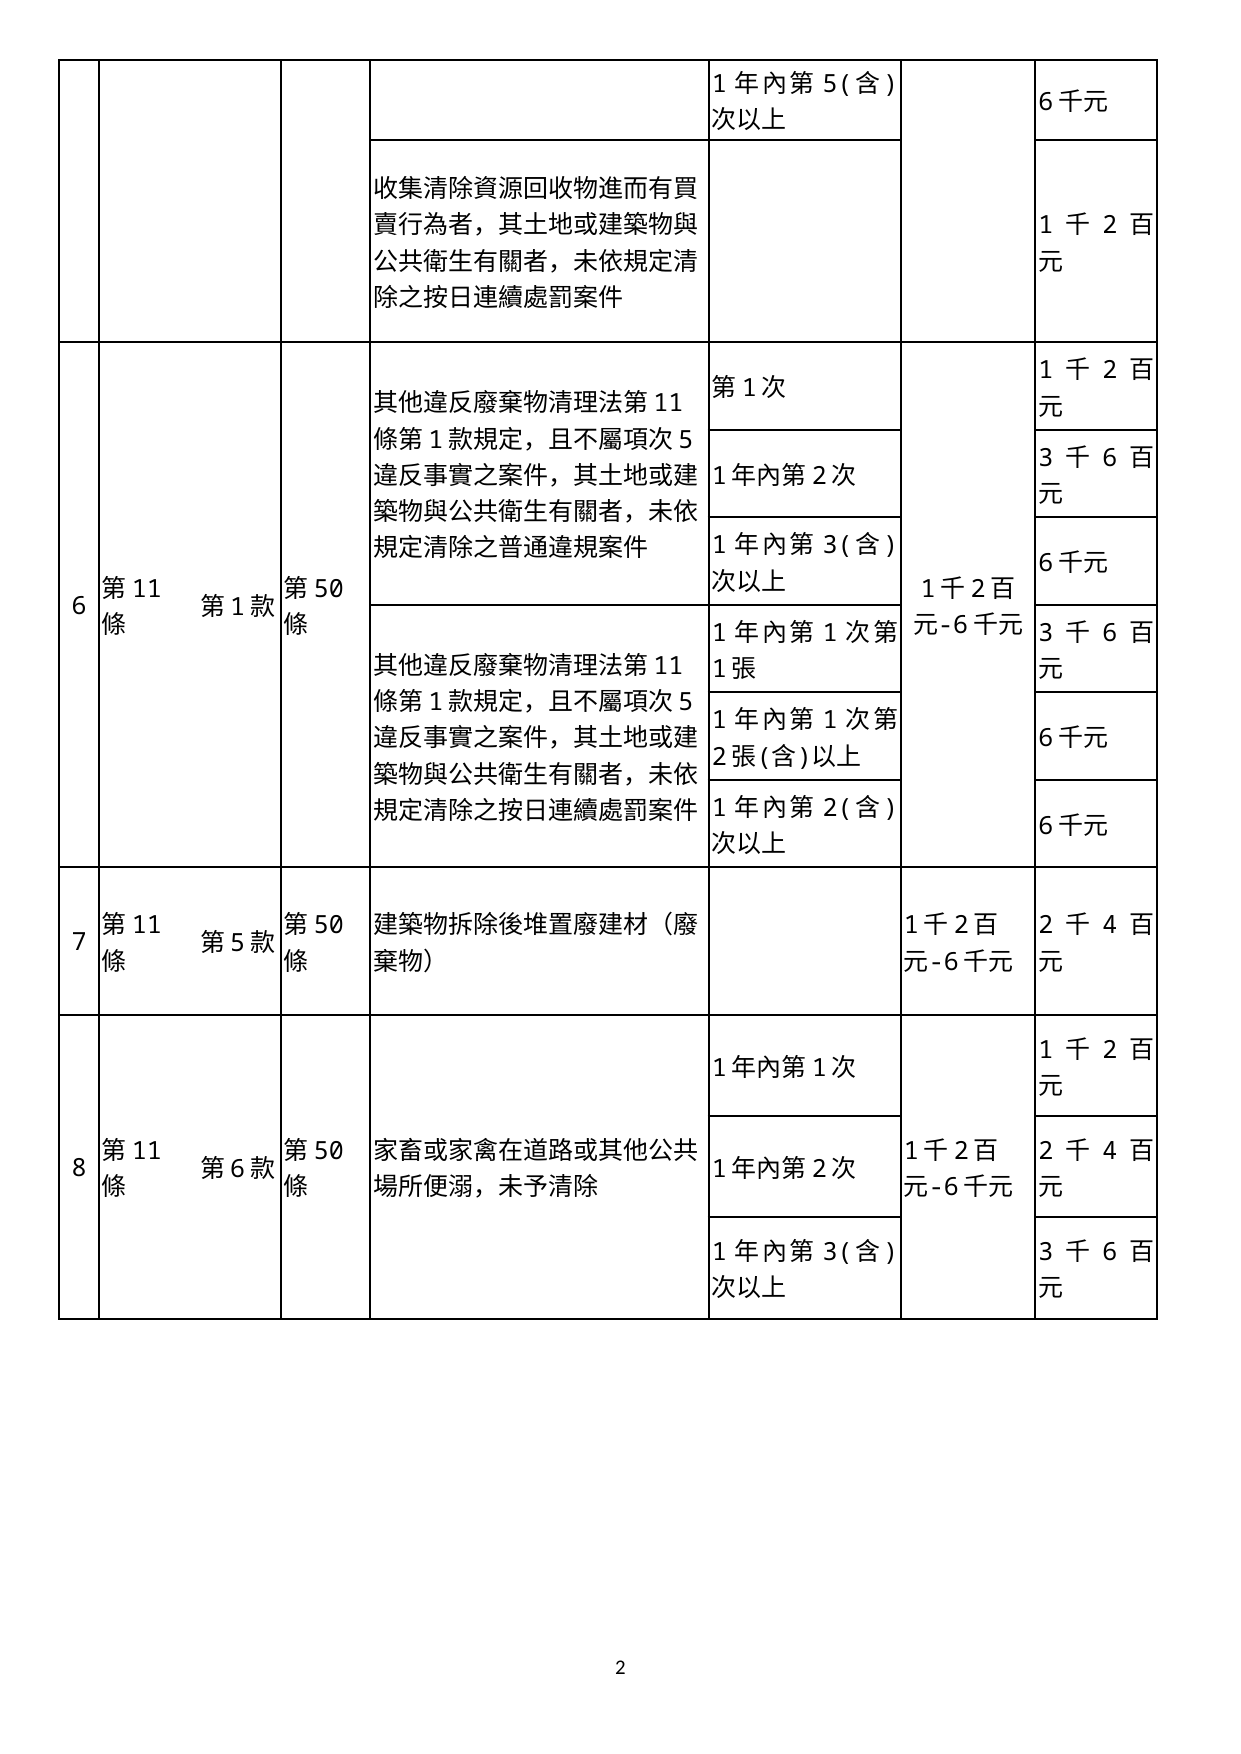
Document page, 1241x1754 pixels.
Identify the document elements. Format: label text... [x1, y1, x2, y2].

table_cell 1年內第3(含)次以上 [710, 1218, 900, 1317]
table_cell 1千2百元-6千元 [902, 343, 1034, 866]
table_cell 1千2百元-6千元 [902, 1016, 1034, 1317]
table_cell 3千6百元 [1036, 606, 1156, 691]
table_cell 第1次 [710, 343, 900, 429]
table_cell 其他違反廢棄物清理法第11條第1款規定，且不屬項次5違反事實之案件，其土地或建築物與公共衛生有關者，未依規定清除之普通違規案件 [371, 343, 708, 604]
table_cell 3千6百元 [1036, 1218, 1156, 1317]
table_cell 其他違反廢棄物清理法第11條第1款規定，且不屬項次5違反事實之案件，其土地或建築物與公共衛生有關者，未依規定清除之按日連續處罰案件 [371, 606, 708, 866]
table_cell 6千元 [1036, 518, 1156, 604]
table_cell 家畜或家禽在道路或其他公共場所便溺，未予清除 [371, 1016, 708, 1317]
table_cell 1年內第1次第2張(含)以上 [710, 693, 900, 779]
table_cell 第11條 [100, 343, 194, 866]
table_cell 8 [60, 1016, 98, 1317]
table_cell 6千元 [1036, 781, 1156, 866]
table_cell 建築物拆除後堆置廢建材（廢棄物） [371, 868, 708, 1014]
table_cell 1年內第1次第1張 [710, 606, 900, 691]
table_cell 1年內第5(含)次以上 [710, 61, 900, 139]
table_cell 2千4百元 [1036, 1117, 1156, 1216]
table_cell 1年內第1次 [710, 1016, 900, 1115]
table_cell 1年內第2(含)次以上 [710, 781, 900, 866]
table_cell 1千2百元 [1036, 141, 1156, 341]
table_cell 第50條 [282, 1016, 369, 1317]
table_cell 3千6百元 [1036, 431, 1156, 516]
table_cell [710, 868, 900, 1014]
table_cell 第11條 [100, 1016, 194, 1317]
table_cell 1千2百元 [1036, 1016, 1156, 1115]
table_cell 第11條 [100, 868, 194, 1014]
table_cell 6千元 [1036, 61, 1156, 139]
table_cell 1千2百元-6千元 [902, 868, 1034, 1014]
table_cell 收集清除資源回收物進而有買賣行為者，其土地或建築物與公共衛生有關者，未依規定清除之按日連續處罰案件 [371, 141, 708, 341]
table_cell 2千4百元 [1036, 868, 1156, 1014]
table_cell 第50條 [282, 868, 369, 1014]
table_cell 1年內第2次 [710, 1117, 900, 1216]
table_cell 6 [60, 343, 98, 866]
table_cell 7 [60, 868, 98, 1014]
table_cell [710, 141, 900, 341]
table_cell 第1款 [194, 343, 280, 866]
table_cell 第50條 [282, 343, 369, 866]
table_cell 第5款 [194, 868, 280, 1014]
table_cell 6千元 [1036, 693, 1156, 779]
table_cell 1千2百元 [1036, 343, 1156, 429]
table_cell 第6款 [194, 1016, 280, 1317]
table_cell 1年內第3(含)次以上 [710, 518, 900, 604]
table_cell 1年內第2次 [710, 431, 900, 516]
